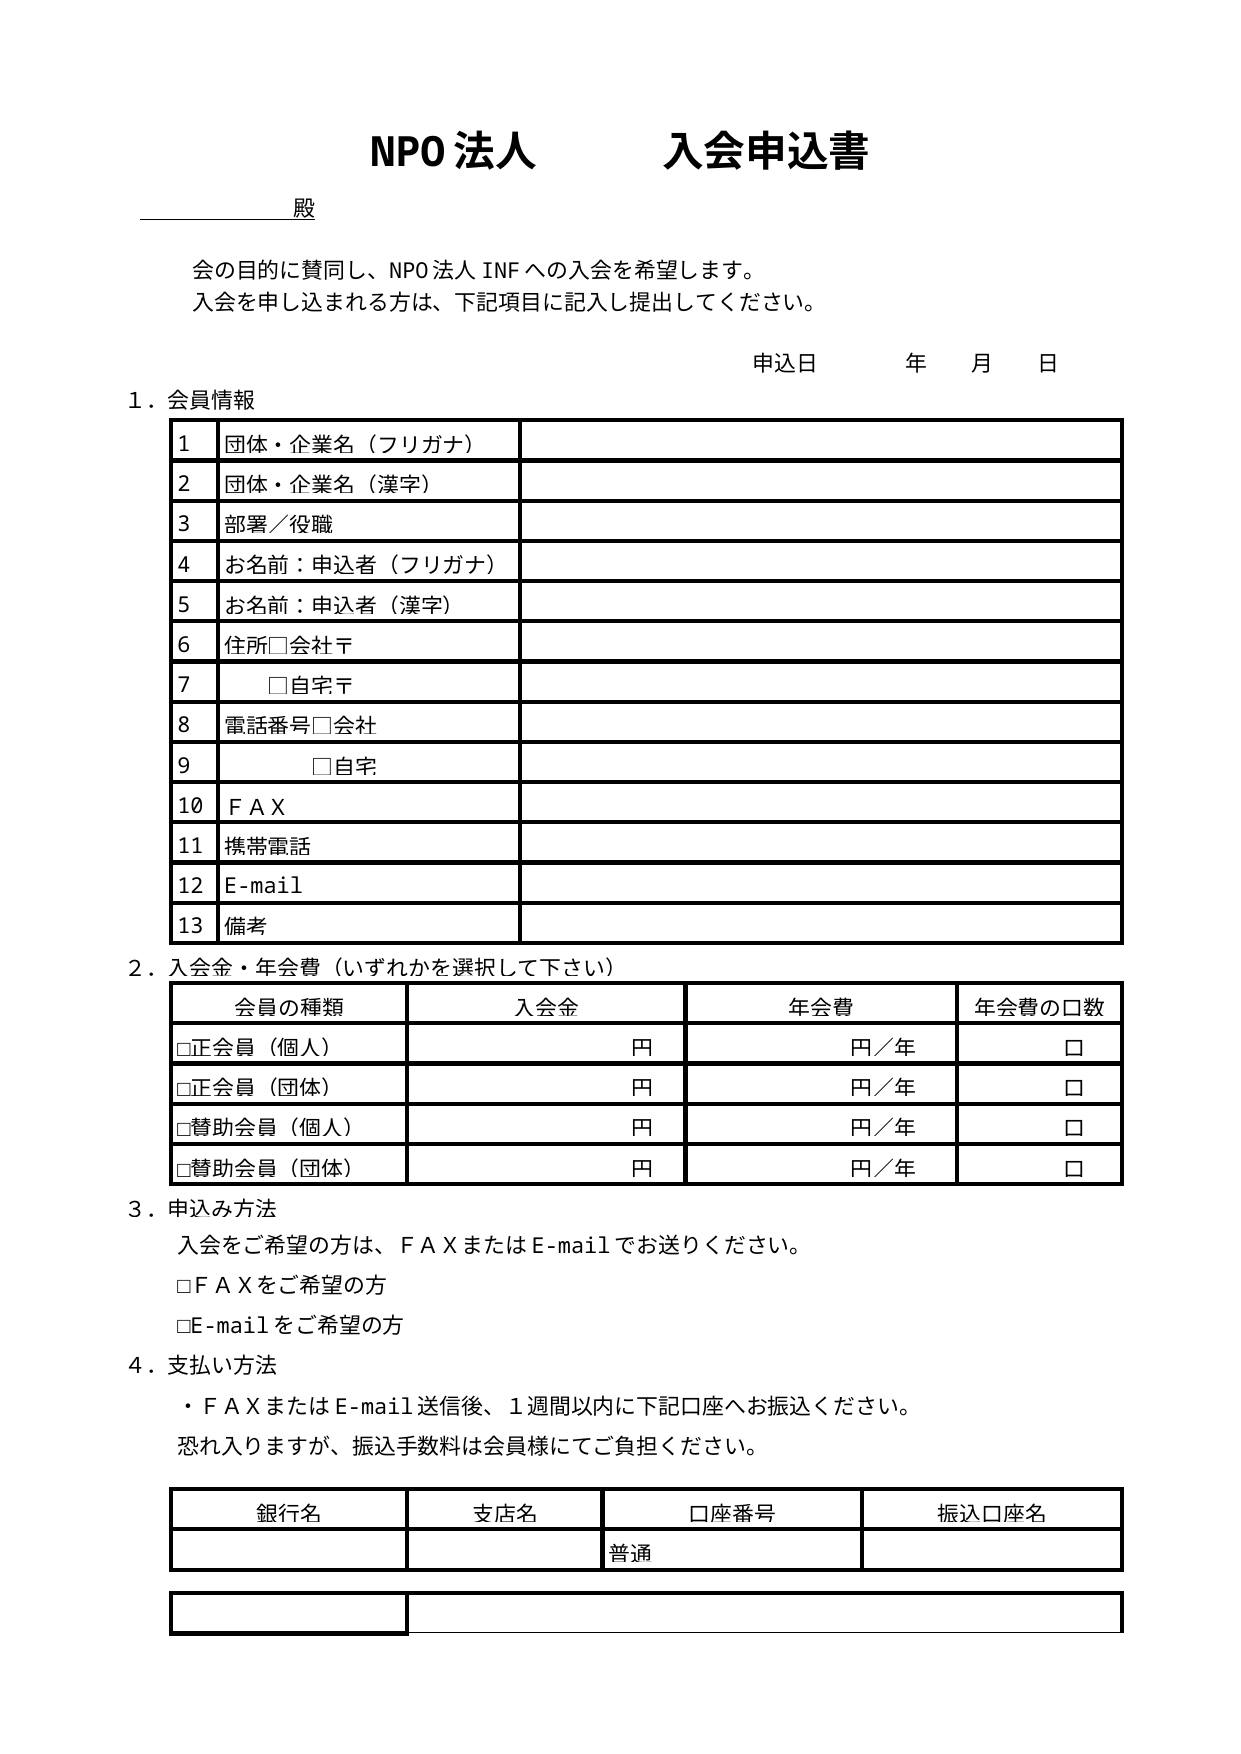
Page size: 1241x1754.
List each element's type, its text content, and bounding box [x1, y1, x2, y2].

table_cell [522, 623, 1120, 659]
table_cell 円 [626, 1025, 683, 1061]
table_cell 円 [626, 1146, 683, 1182]
table_cell 円／年 [845, 1025, 955, 1061]
table_cell [118, 579, 169, 619]
table_cell [171, 1464, 1122, 1487]
table_cell [118, 458, 169, 498]
table_cell [409, 1531, 600, 1567]
table_cell 支店名 [409, 1491, 600, 1527]
table_cell □正会員（団体） [173, 1066, 405, 1102]
table_cell 部署／役職 [220, 503, 518, 539]
table_cell [522, 865, 1120, 901]
table_cell 入会をご希望の方は、ＦＡＸまたはE-mailでお送りください。 [171, 1222, 1122, 1262]
table_cell [522, 704, 1120, 740]
table_cell 年会費 [688, 985, 955, 1021]
table_cell [522, 463, 1120, 498]
table_cell [522, 543, 1120, 579]
table_cell [118, 740, 169, 780]
table_cell [522, 824, 1120, 860]
table_cell 年会費の口数 [959, 985, 1120, 1021]
table_cell 銀行名 [173, 1491, 405, 1527]
table_cell 口座番号 [605, 1491, 860, 1527]
table_cell [409, 1025, 626, 1061]
table_cell 住所□会社〒 [220, 623, 518, 659]
table_cell [522, 422, 1120, 458]
table_cell お名前：申込者（フリガナ） [220, 543, 518, 579]
table_cell □賛助会員（団体） [173, 1146, 405, 1182]
table_cell ご意見などをご記入ください [173, 1595, 405, 1631]
table_cell 12 [173, 865, 216, 901]
table_cell 振込口座名 [864, 1491, 1120, 1527]
table_cell [118, 659, 169, 699]
table_header １．会員情報 [118, 378, 1122, 418]
table_cell 団体・企業名（フリガナ） [220, 422, 518, 458]
table_cell 円／年 [845, 1146, 955, 1182]
table_cell [118, 1021, 169, 1061]
table_cell ・ＦＡＸまたはE-mail送信後、１週間以内に下記口座へお振込ください。 [171, 1383, 1122, 1423]
table_cell 5 [173, 583, 216, 619]
table_cell [864, 1531, 1120, 1567]
table_cell 口 [1057, 1146, 1120, 1182]
table_cell 円 [626, 1066, 683, 1102]
table_cell 8 [173, 704, 216, 740]
table_cell 10 [173, 784, 216, 820]
table_cell □正会員（個人） [173, 1025, 405, 1061]
table_cell 口 [1057, 1025, 1120, 1061]
table_cell □賛助会員（個人） [173, 1106, 405, 1142]
table_cell [688, 1146, 845, 1182]
table_cell 3 [173, 503, 216, 539]
table_cell 11 [173, 824, 216, 860]
table_cell [959, 1025, 1057, 1061]
table_cell 入会金 [409, 985, 683, 1021]
table_cell [118, 1527, 169, 1567]
table_cell 備考 [220, 905, 518, 941]
table_cell [118, 1464, 171, 1487]
table_cell 口 [1057, 1066, 1120, 1102]
table_cell 普通 [605, 1531, 692, 1567]
table_cell [959, 1106, 1057, 1142]
table_cell 円 [626, 1106, 683, 1142]
table_cell [522, 583, 1120, 619]
table_cell 7 [173, 664, 216, 699]
table_cell [522, 784, 1120, 820]
table_cell [522, 664, 1120, 699]
table_cell 団体・企業名（漢字） [220, 463, 518, 498]
table_cell [118, 1102, 169, 1142]
table_cell 携帯電話 [220, 824, 518, 860]
table_cell [118, 1568, 171, 1591]
table_cell [118, 1263, 171, 1303]
table_cell [171, 1572, 1122, 1591]
table_cell [118, 1487, 169, 1527]
table_cell [118, 780, 169, 820]
table_cell [409, 1066, 626, 1102]
table_cell □ＦＡＸをご希望の方 [171, 1263, 1122, 1303]
table_cell [692, 1531, 860, 1567]
table_cell [522, 744, 1120, 780]
table_cell [409, 1595, 1120, 1631]
table_cell ２．入会金・年会費（いずれかを選択して下さい） [118, 941, 1122, 981]
table_cell [959, 1066, 1057, 1102]
table_cell 2 [173, 463, 216, 498]
table_cell [118, 539, 169, 579]
table_cell [688, 1066, 845, 1102]
table_cell [118, 1423, 171, 1463]
table_cell [118, 1591, 169, 1631]
table_cell 13 [173, 905, 216, 941]
table_cell [118, 820, 169, 860]
table_cell ＦＡＸ [220, 784, 518, 820]
table_cell 円／年 [845, 1066, 955, 1102]
table_cell □自宅 [220, 744, 518, 780]
table_cell [118, 1303, 171, 1343]
table_cell [522, 503, 1120, 539]
text 会の目的に賛同し、NPO法人INFへの入会を希望します。 [118, 253, 1122, 284]
table_cell E-mail [220, 865, 518, 901]
table_cell [118, 1061, 169, 1102]
text 申込日 年 月 日 [118, 346, 1122, 378]
text 殿 [118, 191, 1122, 223]
table_cell [409, 1106, 626, 1142]
table_cell [118, 418, 169, 458]
table_cell □E-mailをご希望の方 [171, 1303, 1122, 1343]
table_cell 電話番号□会社 [220, 704, 518, 740]
table_cell 円／年 [845, 1106, 955, 1142]
table_cell 4 [173, 543, 216, 579]
table_cell [688, 1025, 845, 1061]
text 入会を申し込まれる方は、下記項目に記入し提出してください。 [118, 284, 1122, 316]
table_cell [173, 1531, 405, 1567]
table_cell 会員の種類 [173, 985, 405, 1021]
table_cell ４．支払い方法 [118, 1343, 1122, 1383]
table_cell [118, 499, 169, 539]
table_cell 1 [173, 422, 216, 458]
table_cell [118, 1383, 171, 1423]
table_cell [118, 700, 169, 740]
table_cell [118, 901, 169, 941]
title NPO法人 入会申込書 [118, 118, 1122, 179]
table_cell [959, 1146, 1057, 1182]
table_cell [118, 1222, 171, 1262]
table_cell [118, 981, 169, 1021]
table_cell [522, 905, 1120, 941]
table_cell [688, 1106, 845, 1142]
table_cell [118, 1142, 169, 1182]
table_cell [409, 1146, 626, 1182]
table_cell 恐れ入りますが、振込手数料は会員様にてご負担ください。 [171, 1423, 1122, 1463]
table_cell 9 [173, 744, 216, 780]
table_cell □自宅〒 [220, 664, 518, 699]
table_cell [118, 619, 169, 659]
table_cell 口 [1057, 1106, 1120, 1142]
table_cell 6 [173, 623, 216, 659]
table_cell お名前：申込者（漢字） [220, 583, 518, 619]
table_cell ３．申込み方法 [118, 1182, 1122, 1222]
table_cell [118, 860, 169, 901]
